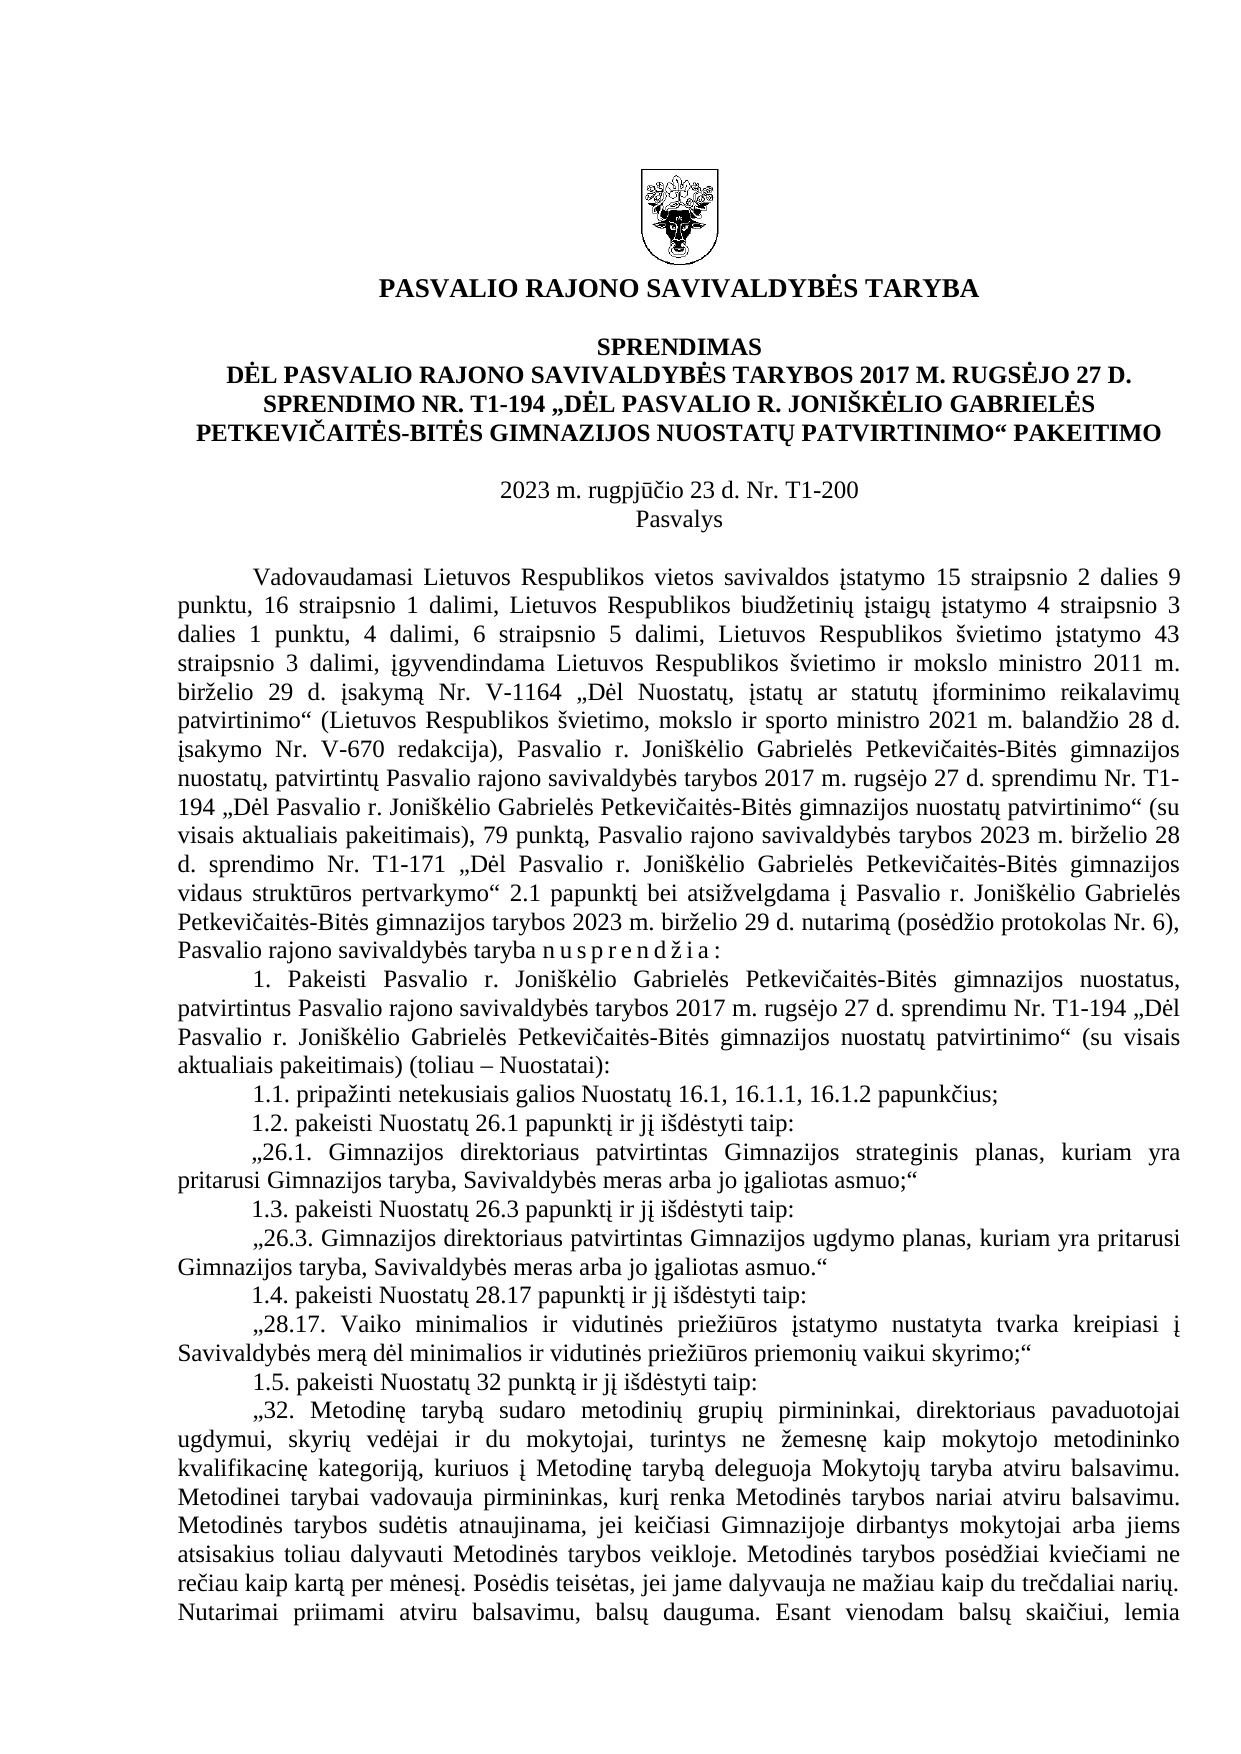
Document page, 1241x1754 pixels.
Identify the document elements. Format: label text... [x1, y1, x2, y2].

text 1.3. pakeisti Nuostatų 26.3 papunktį ir jį išdėstyti taip: [177, 1194, 1181, 1223]
text „32. Metodinę tarybą sudaro metodinių grupių pirmininkai, direktoriaus pavaduotojai ugdymui, skyrių vedėjai ir du mokytojai, turintys ne žemesnę kaip mokytojo metodininko kvalifikacinę kategoriją, kuriuos į Metodinę tarybą deleguoja Mokytojų taryba atviru balsavimu. Metodinei tarybai vadovauja pirmininkas, kurį renka Metodinės tarybos nariai atviru balsavimu. Metodinės tarybos sudėtis atnaujinama, jei keičiasi Gimnazijoje dirbantys mokytojai arba jiems atsisakius toliau dalyvauti Metodinės tarybos veikloje. Metodinės tarybos posėdžiai kviečiami ne rečiau kaip kartą per mėnesį. Posėdis teisėtas, jei jame dalyvauja ne mažiau kaip du trečdaliai narių. Nutarimai priimami atviru balsavimu, balsų dauguma. Esant vienodam balsų skaičiui, lemia [177, 1396, 1181, 1626]
text 1.4. pakeisti Nuostatų 28.17 papunktį ir jį išdėstyti taip: [177, 1281, 1181, 1309]
text Sprendimas [177, 332, 1181, 361]
text 1. Pakeisti Pasvalio r. Joniškėlio Gabrielės Petkevičaitės-Bitės gimnazijos nuostatus, patvirtintus Pasvalio rajono savivaldybės tarybos 2017 m. rugsėjo 27 d. sprendimu Nr. T1-194 „Dėl Pasvalio r. Joniškėlio Gabrielės Petkevičaitės-Bitės gimnazijos nuostatų patvirtinimo“ (su visais aktualiais pakeitimais) (toliau – Nuostatai): [177, 964, 1181, 1079]
text 1.2. pakeisti Nuostatų 26.1 papunktį ir jį išdėstyti taip: [177, 1108, 1181, 1137]
text DĖL PASVALIO RAJONO SAVIVALDYBĖS TARYBOS 2017 M. RUGSĖJO 27 D. SPRENDIMO NR. T1-194 „DĖL PASVALIO R. JONIŠKĖLIO GABRIELĖS PETKEVIČAITĖS-BITĖS GIMNAZIJOS NUOSTATŲ PATVIRTINIMO“ PAKEITIMO [177, 361, 1181, 447]
text 2023 m. rugpjūčio 23 d. Nr. T1-200 [177, 476, 1181, 504]
text Vadovaudamasi Lietuvos Respublikos vietos savivaldos įstatymo 15 straipsnio 2 dalies 9 punktu, 16 straipsnio 1 dalimi, Lietuvos Respublikos biudžetinių įstaigų įstatymo 4 straipsnio 3 dalies 1 punktu, 4 dalimi, 6 straipsnio 5 dalimi, Lietuvos Respublikos švietimo įstatymo 43 straipsnio 3 dalimi, įgyvendindama Lietuvos Respublikos švietimo ir mokslo ministro 2011 m. birželio 29 d. įsakymą Nr. V-1164 „Dėl Nuostatų, įstatų ar statutų įforminimo reikalavimų patvirtinimo“ (Lietuvos Respublikos švietimo, mokslo ir sporto ministro 2021 m. balandžio 28 d. įsakymo Nr. V-670 redakcija), Pasvalio r. Joniškėlio Gabrielės Petkevičaitės-Bitės gimnazijos nuostatų, patvirtintų Pasvalio rajono savivaldybės tarybos 2017 m. rugsėjo 27 d. sprendimu Nr. T1-194 „Dėl Pasvalio r. Joniškėlio Gabrielės Petkevičaitės-Bitės gimnazijos nuostatų patvirtinimo“ (su visais aktualiais pakeitimais), 79 punktą, Pasvalio rajono savivaldybės tarybos 2023 m. birželio 28 d. sprendimo Nr. T1-171 „Dėl Pasvalio r. Joniškėlio Gabrielės Petkevičaitės-Bitės gimnazijos vidaus struktūros pertvarkymo“ 2.1 papunktį bei atsižvelgdama į Pasvalio r. Joniškėlio Gabrielės Petkevičaitės-Bitės gimnazijos tarybos 2023 m. birželio 29 d. nutarimą (posėdžio protokolas Nr. 6), Pasvalio rajono savivaldybės taryba nusprendžia: [177, 562, 1181, 964]
text „28.17. Vaiko minimalios ir vidutinės priežiūros įstatymo nustatyta tvarka kreipiasi į Savivaldybės merą dėl minimalios ir vidutinės priežiūros priemonių vaikui skyrimo;“ [177, 1309, 1181, 1367]
text Pasvalys [177, 504, 1181, 533]
text 1.1. pripažinti netekusiais galios Nuostatų 16.1, 16.1.1, 16.1.2 papunkčius; [177, 1079, 1181, 1108]
text „26.3. Gimnazijos direktoriaus patvirtintas Gimnazijos ugdymo planas, kuriam yra pritarusi Gimnazijos taryba, Savivaldybės meras arba jo įgaliotas asmuo.“ [177, 1223, 1181, 1281]
text „26.1. Gimnazijos direktoriaus patvirtintas Gimnazijos strateginis planas, kuriam yra pritarusi Gimnazijos taryba, Savivaldybės meras arba jo įgaliotas asmuo;“ [177, 1137, 1181, 1194]
text Pasvalio rajono savivaldybės taryba [177, 272, 1181, 303]
text 1.5. pakeisti Nuostatų 32 punktą ir jį išdėstyti taip: [177, 1367, 1181, 1396]
